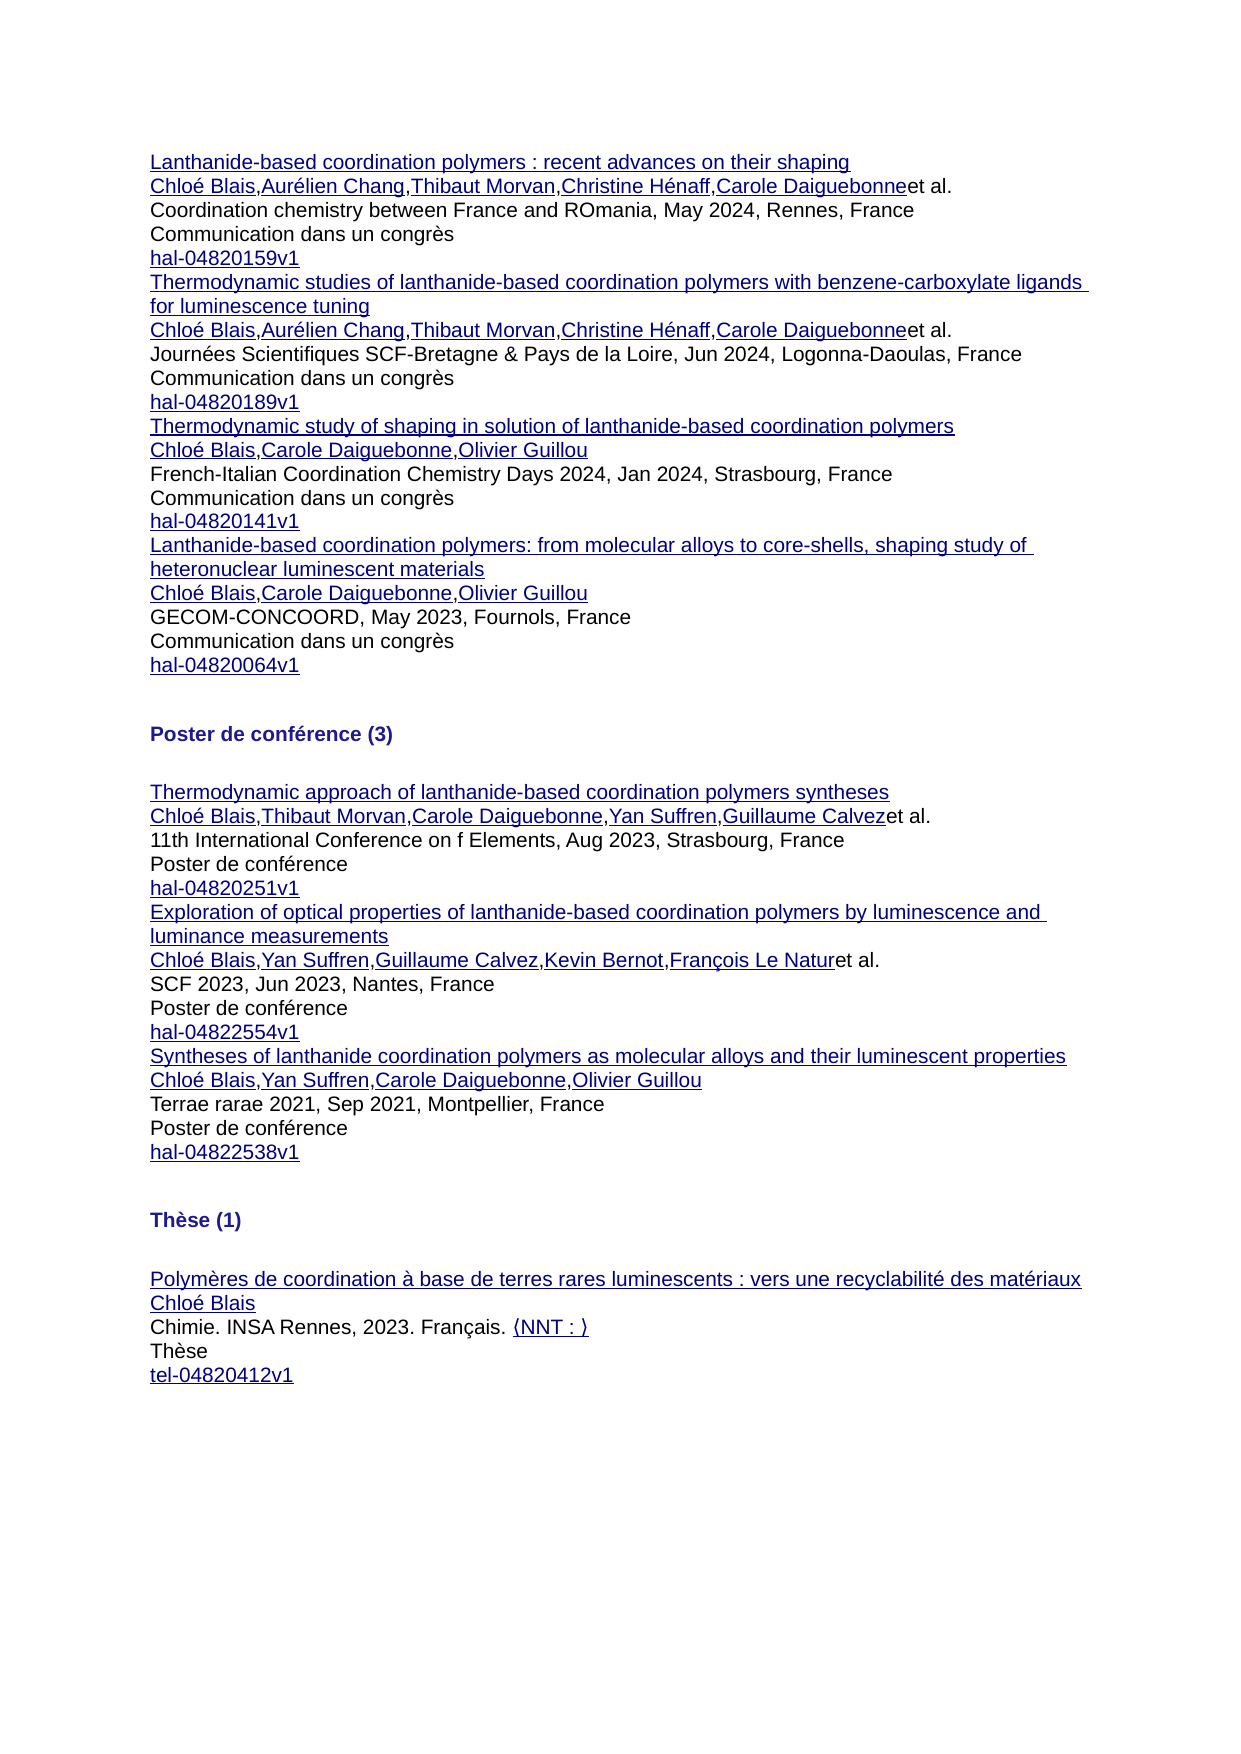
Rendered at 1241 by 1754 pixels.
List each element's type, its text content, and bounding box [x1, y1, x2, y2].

table_header Thermodynamic approach of lanthanide-based coordination polymers syntheses Chloé Blais,Thibaut Morvan,Carole Daiguebonne,Yan Suffren,Guillaume Calvezet al. 11th International Conference on f Elements, Aug 2023, Strasbourg, France Poster de conférence hal-04820251v1 [150, 780, 1090, 900]
subtitle Thèse (1) [150, 1208, 1090, 1232]
table_cell Thermodynamic study of shaping in solution of lanthanide-based coordination polymers Chloé Blais,Carole Daiguebonne,Olivier Guillou French-Italian Coordination Chemistry Days 2024, Jan 2024, Strasbourg, France Communication dans un congrès hal-04820141v1 [150, 414, 1090, 533]
table_cell Thermodynamic studies of lanthanide-based coordination polymers with benzene-carboxylate ligands for luminescence tuning Chloé Blais,Aurélien Chang,Thibaut Morvan,Christine Hénaff,Carole Daiguebonneet al. Journées Scientifiques SCF-Bretagne & Pays de la Loire, Jun 2024, Logonna-Daoulas, France Communication dans un congrès hal-04820189v1 [150, 270, 1090, 413]
table_cell Syntheses of lanthanide coordination polymers as molecular alloys and their luminescent properties Chloé Blais,Yan Suffren,Carole Daiguebonne,Olivier Guillou Terrae rarae 2021, Sep 2021, Montpellier, France Poster de conférence hal-04822538v1 [150, 1044, 1090, 1163]
subtitle Poster de conférence (3) [150, 722, 1090, 746]
table_header Lanthanide-based coordination polymers : recent advances on their shaping Chloé Blais,Aurélien Chang,Thibaut Morvan,Christine Hénaff,Carole Daiguebonneet al. Coordination chemistry between France and ROmania, May 2024, Rennes, France Communication dans un congrès hal-04820159v1 [150, 150, 1090, 270]
table_cell Lanthanide-based coordination polymers: from molecular alloys to core-shells, shaping study of heteronuclear luminescent materials Chloé Blais,Carole Daiguebonne,Olivier Guillou GECOM-CONCOORD, May 2023, Fournols, France Communication dans un congrès hal-04820064v1 [150, 533, 1090, 677]
table_header Polymères de coordination à base de terres rares luminescents : vers une recyclabilité des matériaux Chloé Blais Chimie. INSA Rennes, 2023. Français. ⟨NNT : ⟩ Thèse tel-04820412v1 [150, 1267, 1090, 1386]
table_cell Exploration of optical properties of lanthanide-based coordination polymers by luminescence and luminance measurements Chloé Blais,Yan Suffren,Guillaume Calvez,Kevin Bernot,François Le Naturet al. SCF 2023, Jun 2023, Nantes, France Poster de conférence hal-04822554v1 [150, 900, 1090, 1044]
